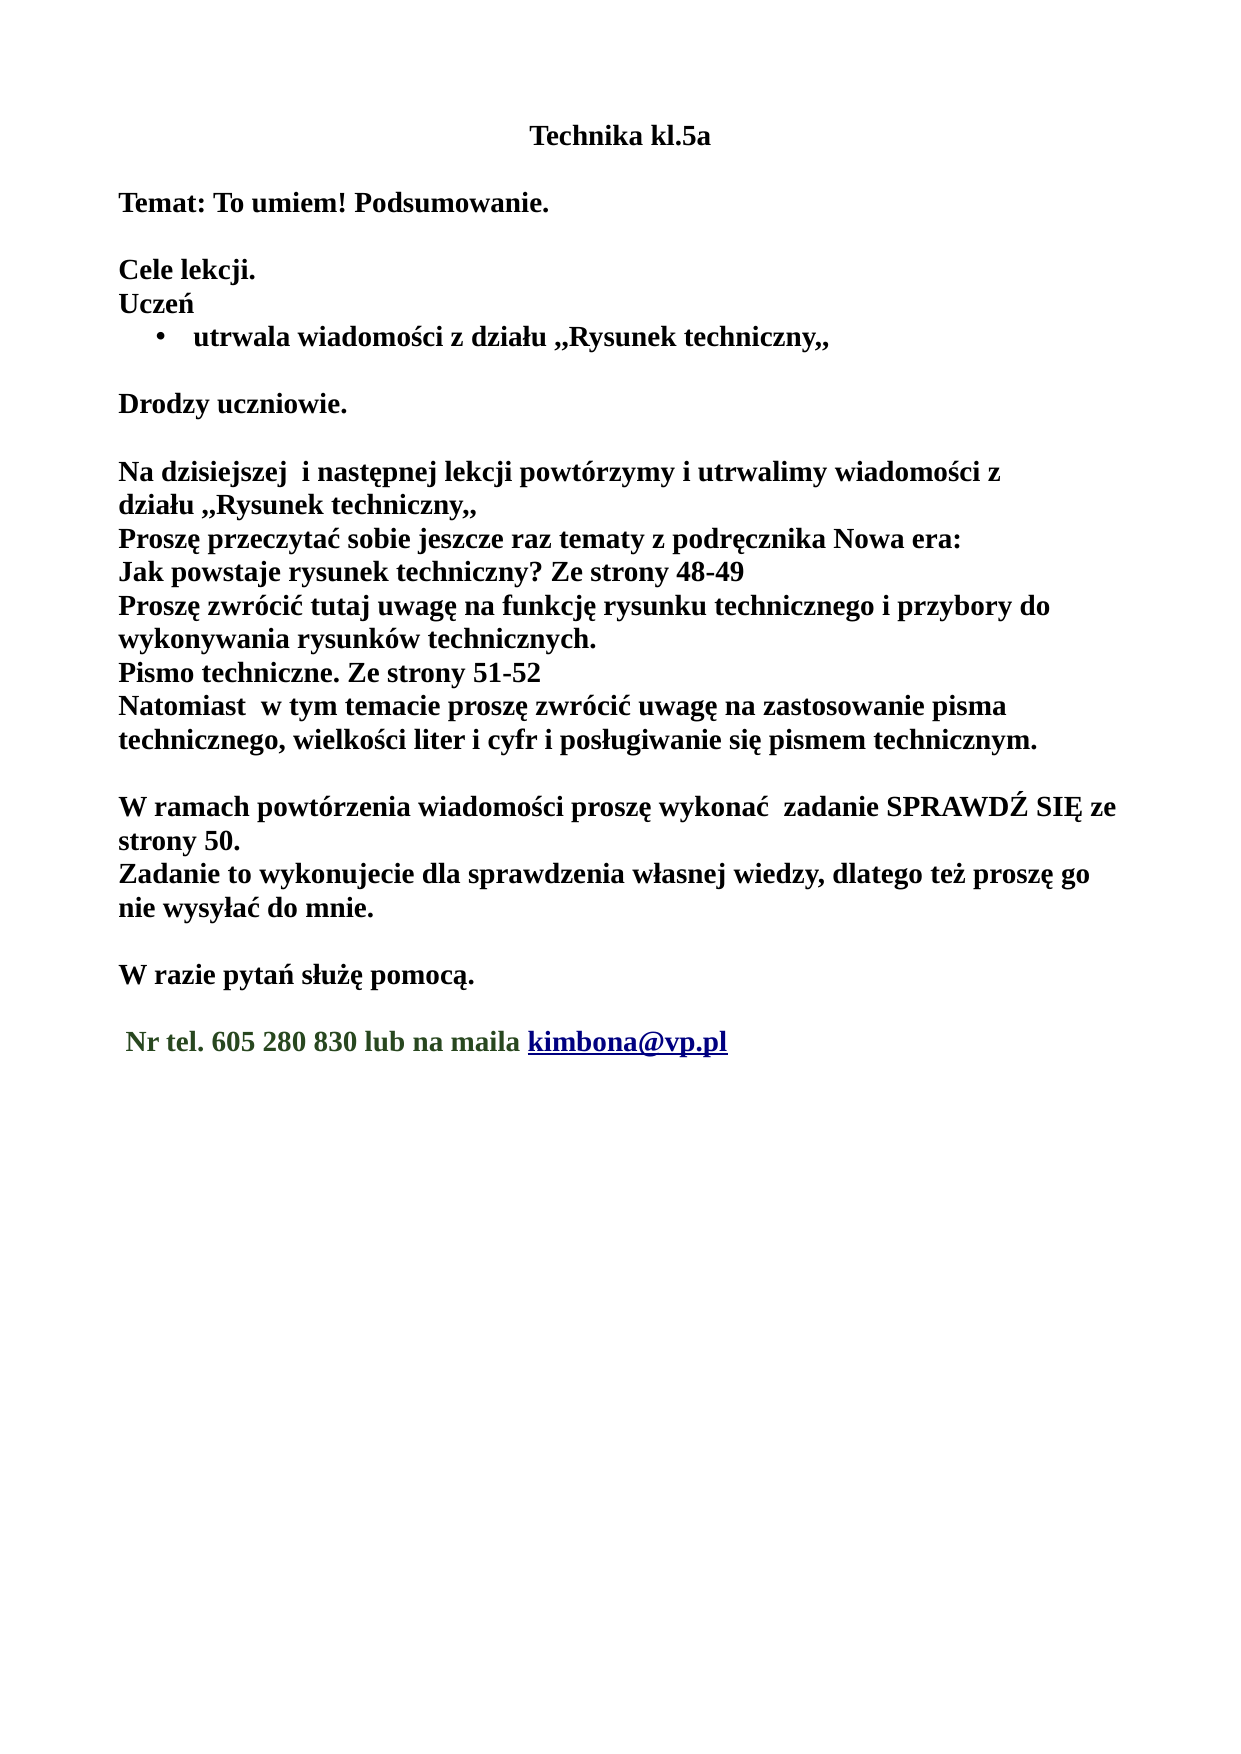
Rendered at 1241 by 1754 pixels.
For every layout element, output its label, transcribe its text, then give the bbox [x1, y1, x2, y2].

text Cele lekcji. [118, 252, 1122, 286]
text W ramach powtórzenia wiadomości proszę wykonać zadanie SPRAWDŹ SIĘ ze strony 50. [118, 789, 1122, 856]
text Nr tel. 605 280 830 lub na maila kimbona@vp.pl [118, 1024, 1122, 1057]
text Drodzy uczniowie. [118, 387, 1122, 420]
text Proszę przeczytać sobie jeszcze raz tematy z podręcznika Nowa era: [118, 521, 1122, 554]
text Proszę zwrócić tutaj uwagę na funkcję rysunku technicznego i przybory do wykonywania rysunków technicznych. [118, 588, 1122, 655]
list utrwala wiadomości z działu ,,Rysunek techniczny,, [156, 319, 1122, 353]
text Zadanie to wykonujecie dla sprawdzenia własnej wiedzy, dlatego też proszę go nie wysyłać do mnie. [118, 856, 1122, 923]
text Temat: To umiem! Podsumowanie. [118, 185, 1122, 219]
text Jak powstaje rysunek techniczny? Ze strony 48-49 [118, 554, 1122, 588]
text Uczeń [118, 286, 1122, 319]
text Technika kl.5a [118, 118, 1122, 152]
text Pismo techniczne. Ze strony 51-52 [118, 655, 1122, 688]
text Na dzisiejszej i następnej lekcji powtórzymy i utrwalimy wiadomości z działu ,,Rysunek techniczny,, [118, 454, 1122, 521]
text Natomiast w tym temacie proszę zwrócić uwagę na zastosowanie pisma technicznego, wielkości liter i cyfr i posługiwanie się pismem technicznym. [118, 688, 1122, 756]
text W razie pytań służę pomocą. [118, 957, 1122, 990]
